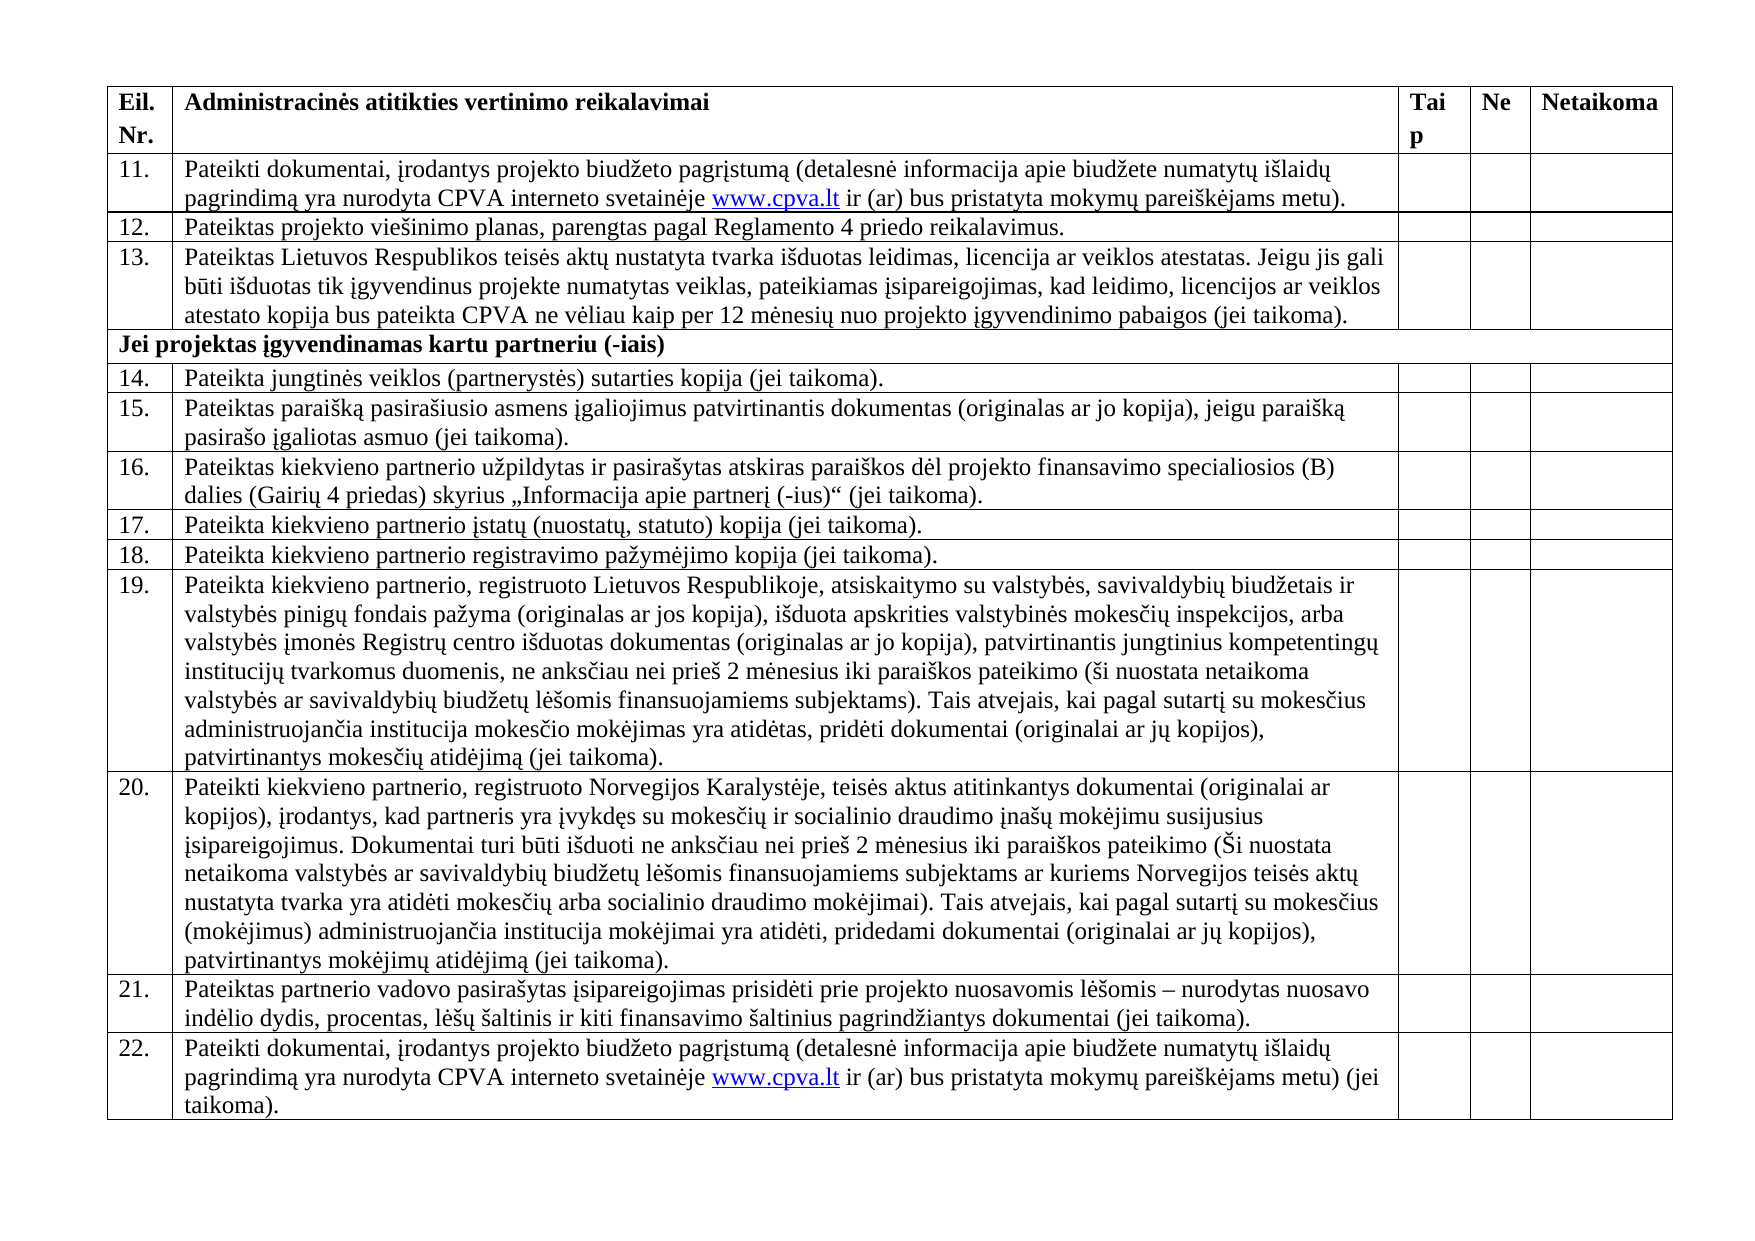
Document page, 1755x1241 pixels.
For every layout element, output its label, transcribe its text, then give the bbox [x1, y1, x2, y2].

table_cell Pateiktas paraišką pasirašiusio asmens įgaliojimus patvirtinantis dokumentas (originalas ar jo kopija), jeigu paraišką pasirašo įgaliotas asmuo (jei taikoma). [173, 393, 1398, 451]
table_cell Pateiktas partnerio vadovo pasirašytas įsipareigojimas prisidėti prie projekto nuosavomis lėšomis – nurodytas nuosavo indėlio dydis, procentas, lėšų šaltinis ir kiti finansavimo šaltinius pagrindžiantys dokumentai (jei taikoma). [173, 975, 1398, 1032]
table_cell [1399, 1033, 1470, 1119]
table_cell [1531, 213, 1672, 241]
table_cell Pateiktas projekto viešinimo planas, parengtas pagal Reglamento 4 priedo reikalavimus. [173, 213, 1398, 241]
table_cell [1399, 510, 1470, 539]
table_cell [1531, 452, 1672, 509]
table_cell [1471, 772, 1530, 973]
table_cell [1471, 452, 1530, 509]
table_cell 18. [108, 540, 172, 569]
table_cell [1531, 1033, 1672, 1119]
table_cell [1471, 510, 1530, 539]
table_cell [1399, 975, 1470, 1032]
table_cell [1399, 540, 1470, 569]
table_cell 22. [108, 1033, 172, 1119]
table_cell Pateikti dokumentai, įrodantys projekto biudžeto pagrįstumą (detalesnė informacija apie biudžete numatytų išlaidų pagrindimą yra nurodyta CPVA interneto svetainėje www.cpva.lt ir (ar) bus pristatyta mokymų pareiškėjams metu). [173, 154, 1398, 211]
table_cell Pateikta kiekvieno partnerio įstatų (nuostatų, statuto) kopija (jei taikoma). [173, 510, 1398, 539]
table_cell Pateikti dokumentai, įrodantys projekto biudžeto pagrįstumą (detalesnė informacija apie biudžete numatytų išlaidų pagrindimą yra nurodyta CPVA interneto svetainėje www.cpva.lt ir (ar) bus pristatyta mokymų pareiškėjams metu) (jei taikoma). [173, 1033, 1398, 1119]
table_cell [1399, 242, 1470, 328]
table_cell [1399, 213, 1470, 241]
table_cell [1531, 975, 1672, 1032]
table_cell [1531, 154, 1672, 211]
table_cell [1531, 540, 1672, 569]
table_cell [1471, 154, 1530, 211]
table_cell Jei projektas įgyvendinamas kartu partneriu (-iais) [108, 330, 1672, 362]
table_cell [1471, 540, 1530, 569]
table_header Ne [1471, 87, 1530, 153]
table_header Taip [1399, 87, 1470, 153]
table_cell 21. [108, 975, 172, 1032]
table_cell [1471, 570, 1530, 771]
table_cell [1471, 1033, 1530, 1119]
table_cell Pateikta kiekvieno partnerio, registruoto Lietuvos Respublikoje, atsiskaitymo su valstybės, savivaldybių biudžetais ir valstybės pinigų fondais pažyma (originalas ar jos kopija), išduota apskrities valstybinės mokesčių inspekcijos, arba valstybės įmonės Registrų centro išduotas dokumentas (originalas ar jo kopija), patvirtinantis jungtinius kompetentingų institucijų tvarkomus duomenis, ne anksčiau nei prieš 2 mėnesius iki paraiškos pateikimo (ši nuostata netaikoma valstybės ar savivaldybių biudžetų lėšomis finansuojamiems subjektams). Tais atvejais, kai pagal sutartį su mokesčius administruojančia institucija mokesčio mokėjimas yra atidėtas, pridėti dokumentai (originalai ar jų kopijos), patvirtinantys mokesčių atidėjimą (jei taikoma). [173, 570, 1398, 771]
table_cell [1399, 154, 1470, 211]
table_cell [1399, 772, 1470, 973]
table_cell [1531, 242, 1672, 328]
table_cell [1399, 570, 1470, 771]
table_cell [1471, 393, 1530, 451]
table_header Administracinės atitikties vertinimo reikalavimai [173, 87, 1398, 153]
table_cell [1471, 213, 1530, 241]
table_cell [1399, 452, 1470, 509]
table_cell [1471, 975, 1530, 1032]
table_cell [1531, 570, 1672, 771]
table_cell Pateikti kiekvieno partnerio, registruoto Norvegijos Karalystėje, teisės aktus atitinkantys dokumentai (originalai ar kopijos), įrodantys, kad partneris yra įvykdęs su mokesčių ir socialinio draudimo įnašų mokėjimu susijusius įsipareigojimus. Dokumentai turi būti išduoti ne anksčiau nei prieš 2 mėnesius iki paraiškos pateikimo (Ši nuostata netaikoma valstybės ar savivaldybių biudžetų lėšomis finansuojamiems subjektams ar kuriems Norvegijos teisės aktų nustatyta tvarka yra atidėti mokesčių arba socialinio draudimo mokėjimai). Tais atvejais, kai pagal sutartį su mokesčius (mokėjimus) administruojančia institucija mokėjimai yra atidėti, pridedami dokumentai (originalai ar jų kopijos), patvirtinantys mokėjimų atidėjimą (jei taikoma). [173, 772, 1398, 973]
table_cell [1531, 393, 1672, 451]
table_cell [1531, 364, 1672, 392]
table_cell 17. [108, 510, 172, 539]
table_cell 16. [108, 452, 172, 509]
table_cell [1531, 510, 1672, 539]
table_cell 11. [108, 154, 172, 211]
table_cell Pateikta jungtinės veiklos (partnerystės) sutarties kopija (jei taikoma). [173, 364, 1398, 392]
table_cell [1471, 364, 1530, 392]
table_cell 20. [108, 772, 172, 973]
table_cell [1531, 772, 1672, 973]
table_cell Pateiktas kiekvieno partnerio užpildytas ir pasirašytas atskiras paraiškos dėl projekto finansavimo specialiosios (B) dalies (Gairių 4 priedas) skyrius „Informacija apie partnerį (-ius)“ (jei taikoma). [173, 452, 1398, 509]
table_cell [1399, 393, 1470, 451]
table_header Netaikoma [1531, 87, 1672, 153]
table_cell 14. [108, 364, 172, 392]
table_cell 19. [108, 570, 172, 771]
table_cell 13. [108, 242, 172, 328]
table_cell Pateiktas Lietuvos Respublikos teisės aktų nustatyta tvarka išduotas leidimas, licencija ar veiklos atestatas. Jeigu jis gali būti išduotas tik įgyvendinus projekte numatytas veiklas, pateikiamas įsipareigojimas, kad leidimo, licencijos ar veiklos atestato kopija bus pateikta CPVA ne vėliau kaip per 12 mėnesių nuo projekto įgyvendinimo pabaigos (jei taikoma). [173, 242, 1398, 328]
table_cell [1471, 242, 1530, 328]
table_cell 15. [108, 393, 172, 451]
table_cell 12. [108, 213, 172, 241]
table_cell [1399, 364, 1470, 392]
table_header Eil. Nr. [108, 87, 172, 153]
table_cell Pateikta kiekvieno partnerio registravimo pažymėjimo kopija (jei taikoma). [173, 540, 1398, 569]
